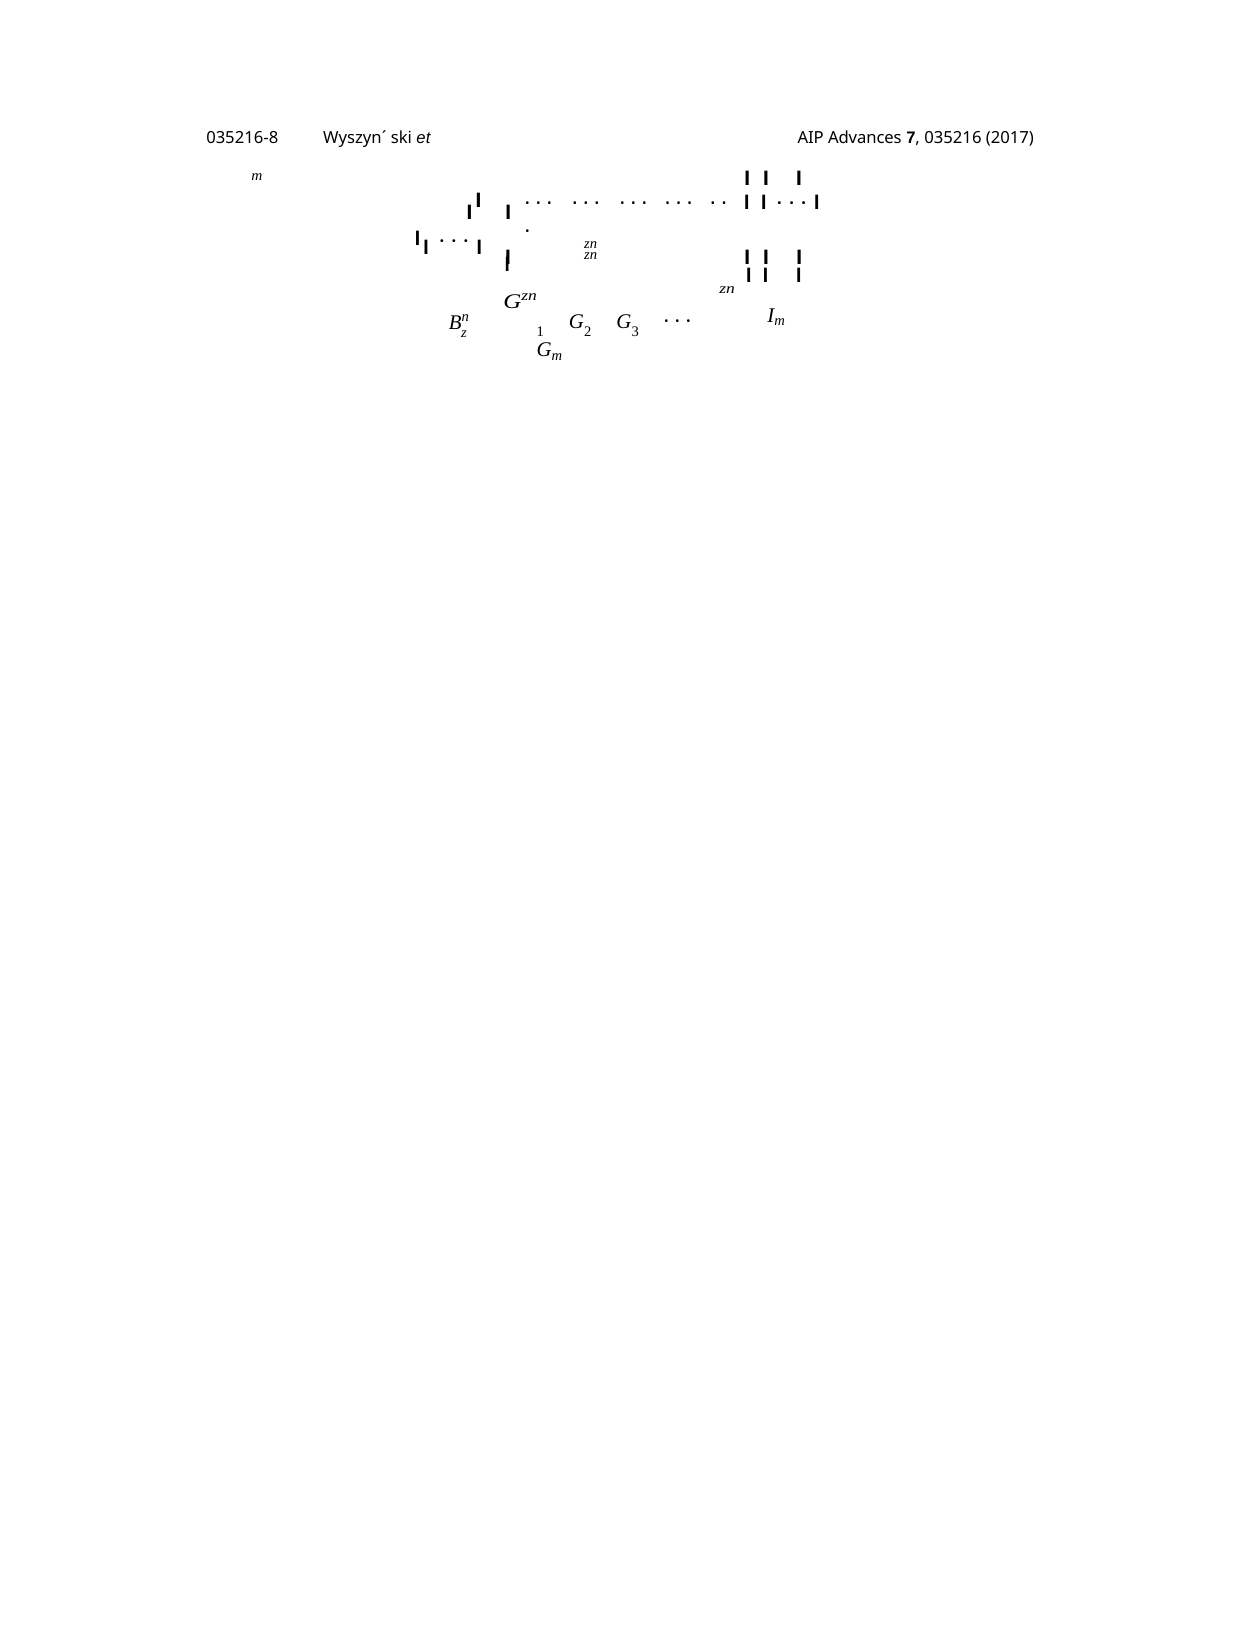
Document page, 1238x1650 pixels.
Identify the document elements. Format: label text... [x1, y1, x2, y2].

text II · · · I [175, 245, 424, 250]
text I I I [742, 175, 1062, 188]
text · · · · · · · · · · · · · · · [524, 188, 730, 245]
text Bn [175, 307, 483, 337]
text I [503, 245, 550, 269]
text I I · · · I [742, 188, 1062, 216]
text II · · · I [427, 245, 478, 250]
text II I [175, 188, 512, 224]
text 1 G2 G3 · · · Gm [536, 307, 730, 361]
text m [251, 175, 639, 182]
text Im [734, 310, 819, 326]
text zn I I I [719, 269, 1062, 286]
text z [461, 325, 467, 340]
text I I I [742, 245, 1062, 269]
text I Gzn [503, 269, 550, 303]
text zn zn [584, 245, 645, 260]
